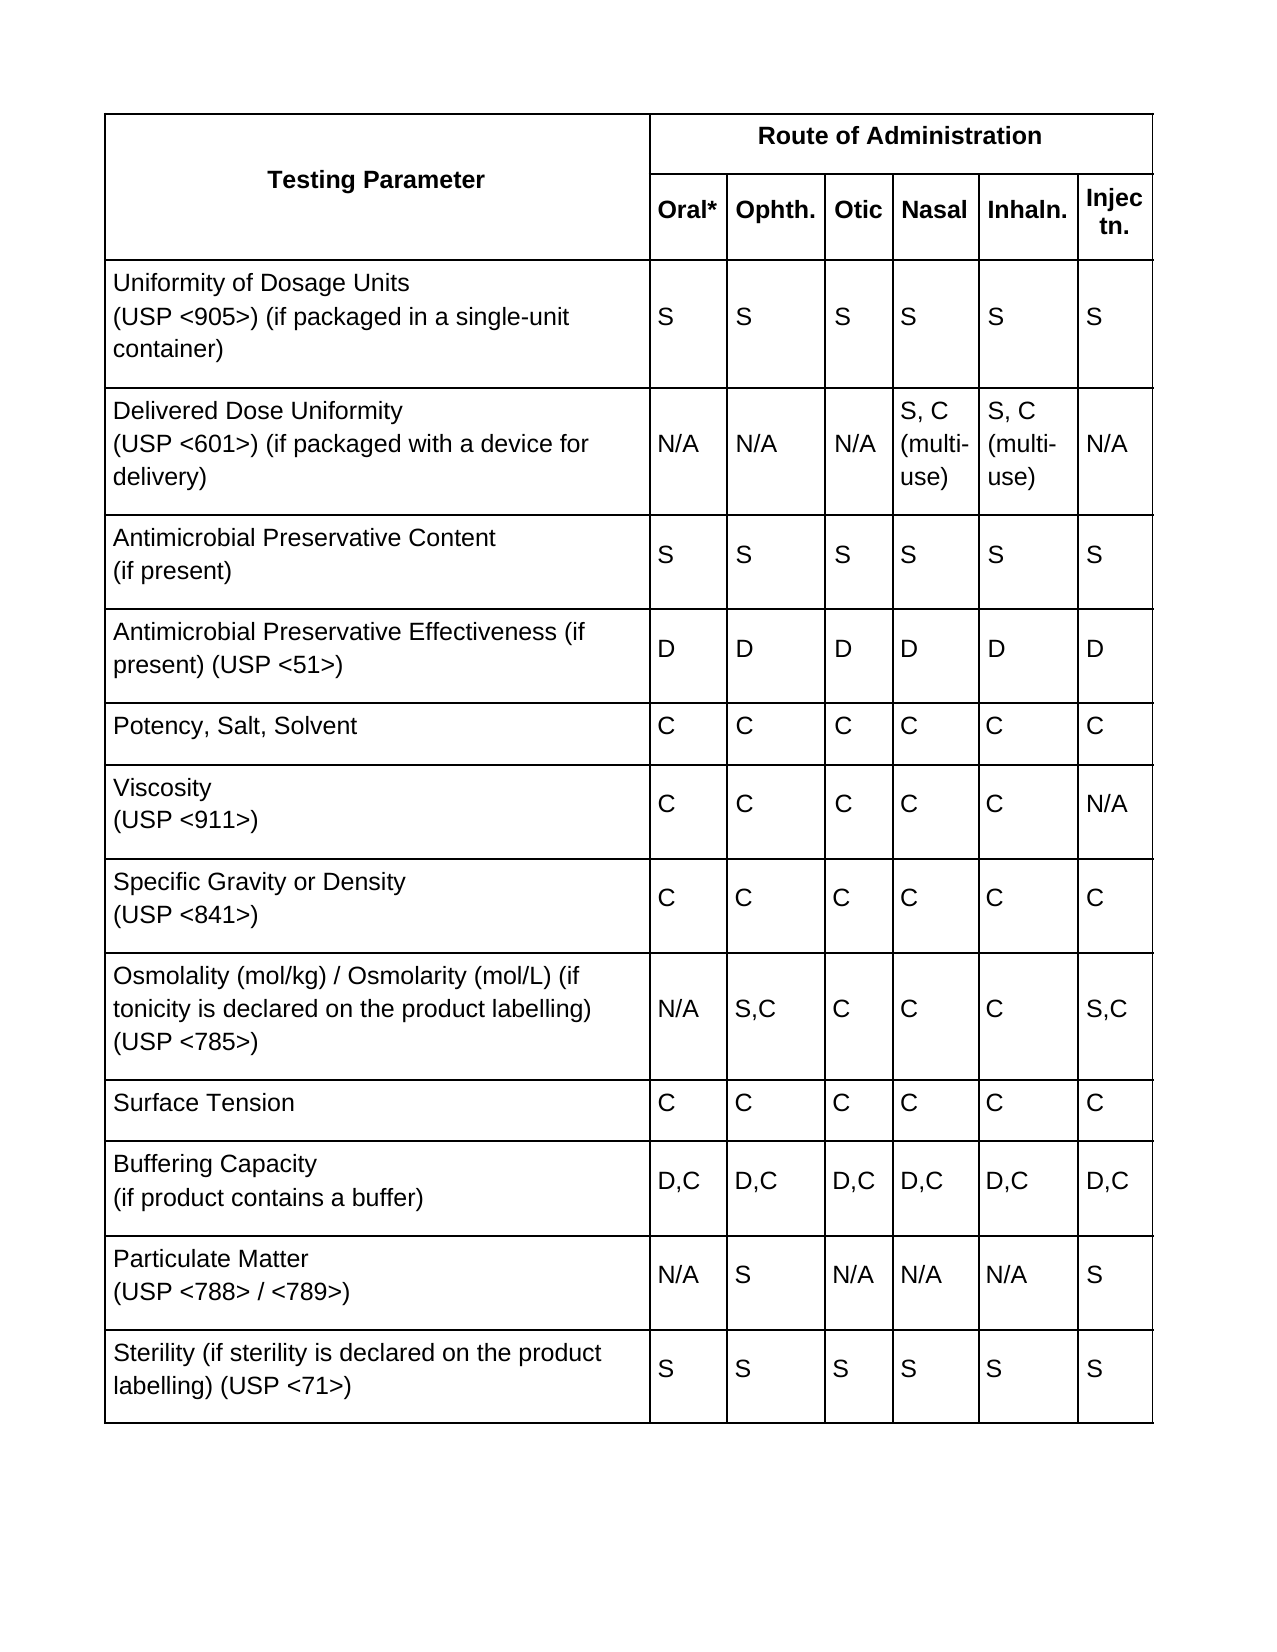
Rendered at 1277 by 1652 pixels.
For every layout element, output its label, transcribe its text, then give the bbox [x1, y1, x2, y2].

table_cell D,C [1079, 1142, 1152, 1234]
table_cell S [651, 1331, 726, 1422]
table_cell S [894, 261, 978, 387]
table_cell Injec tn. [1079, 175, 1152, 259]
table_cell Osmolality (mol/kg) / Osmolarity (mol/L) (if tonicity is declared on the product labelling) (USP <785>) [106, 954, 649, 1079]
table_cell S [980, 1331, 1077, 1422]
table_cell C [728, 766, 824, 858]
table_cell C [728, 1081, 824, 1140]
table_cell C [826, 766, 892, 858]
table_header Route of Administration [651, 115, 1152, 173]
table_cell D [980, 610, 1077, 702]
table_cell N/A [1079, 389, 1152, 514]
table_cell D,C [728, 1142, 824, 1234]
table_cell S [728, 516, 824, 608]
table_cell C [826, 1081, 892, 1140]
table_cell S [826, 1331, 892, 1422]
table_cell Antimicrobial Preservative Effectiveness (if present) (USP <51>) [106, 610, 649, 702]
table_cell N/A [894, 1237, 978, 1329]
table_cell Antimicrobial Preservative Content (if present) [106, 516, 649, 608]
table_cell Specific Gravity or Density (USP <841>) [106, 860, 649, 952]
table_cell N/A [980, 1237, 1077, 1329]
table_cell Potency, Salt, Solvent [106, 704, 649, 763]
table_cell N/A [1079, 766, 1152, 858]
table_cell C [980, 860, 1077, 952]
table_cell D [894, 610, 978, 702]
table_cell Delivered Dose Uniformity (USP <601>) (if packaged with a device for delivery) [106, 389, 649, 514]
table_cell C [826, 954, 892, 1079]
table_cell S [980, 516, 1077, 608]
table_cell C [728, 704, 824, 763]
table_cell S [1079, 261, 1152, 387]
table_cell D [728, 610, 824, 702]
table_cell S [651, 516, 726, 608]
table_cell N/A [728, 389, 824, 514]
table_cell D [1079, 610, 1152, 702]
table_cell C [894, 1081, 978, 1140]
table_cell S [894, 516, 978, 608]
table_cell S [894, 1331, 978, 1422]
table_cell C [1079, 860, 1152, 952]
table_cell S, C (multi- use) [894, 389, 978, 514]
table_cell C [651, 704, 726, 763]
table_cell D,C [826, 1142, 892, 1234]
table_cell N/A [651, 389, 726, 514]
table_cell C [980, 954, 1077, 1079]
table_cell S [1079, 1331, 1152, 1422]
table_cell S [728, 1331, 824, 1422]
table_cell C [651, 860, 726, 952]
table_cell C [826, 860, 892, 952]
table_cell N/A [826, 1237, 892, 1329]
table_cell Surface Tension [106, 1081, 649, 1140]
table_cell N/A [651, 1237, 726, 1329]
table_cell C [1079, 1081, 1152, 1140]
table_cell C [651, 1081, 726, 1140]
table_cell S [826, 261, 892, 387]
table_cell D,C [651, 1142, 726, 1234]
table_cell N/A [826, 389, 892, 514]
table_cell S, C (multi- use) [980, 389, 1077, 514]
table_cell Otic [826, 175, 892, 259]
table_cell S [1079, 1237, 1152, 1329]
table_cell Particulate Matter (USP <788> / <789>) [106, 1237, 649, 1329]
table_cell Uniformity of Dosage Units (USP <905>) (if packaged in a single-unit container) [106, 261, 649, 387]
table_cell C [894, 704, 978, 763]
table_cell Inhaln. [980, 175, 1077, 259]
table_cell S,C [728, 954, 824, 1079]
table_cell D,C [894, 1142, 978, 1234]
table_cell S,C [1079, 954, 1152, 1079]
table_cell C [894, 766, 978, 858]
table_cell C [826, 704, 892, 763]
table_cell N/A [651, 954, 726, 1079]
table_cell Buffering Capacity (if product contains a buffer) [106, 1142, 649, 1234]
table_cell C [894, 860, 978, 952]
table_cell S [980, 261, 1077, 387]
table_cell D [826, 610, 892, 702]
table_cell C [651, 766, 726, 858]
table_cell S [1079, 516, 1152, 608]
table_cell S [826, 516, 892, 608]
table_cell Nasal [894, 175, 978, 259]
table_cell Oral* [651, 175, 726, 259]
table_cell S [728, 1237, 824, 1329]
table_cell D [651, 610, 726, 702]
table_cell S [728, 261, 824, 387]
table_cell S [651, 261, 726, 387]
table_cell C [728, 860, 824, 952]
table_cell C [980, 1081, 1077, 1140]
table_cell C [1079, 704, 1152, 763]
table_cell Sterility (if sterility is declared on the product labelling) (USP <71>) [106, 1331, 649, 1422]
table_cell C [980, 704, 1077, 763]
table_header Testing Parameter [106, 115, 649, 259]
table_cell Ophth. [728, 175, 824, 259]
table_cell D,C [980, 1142, 1077, 1234]
table_cell C [980, 766, 1077, 858]
table_cell Viscosity (USP <911>) [106, 766, 649, 858]
table_cell C [894, 954, 978, 1079]
